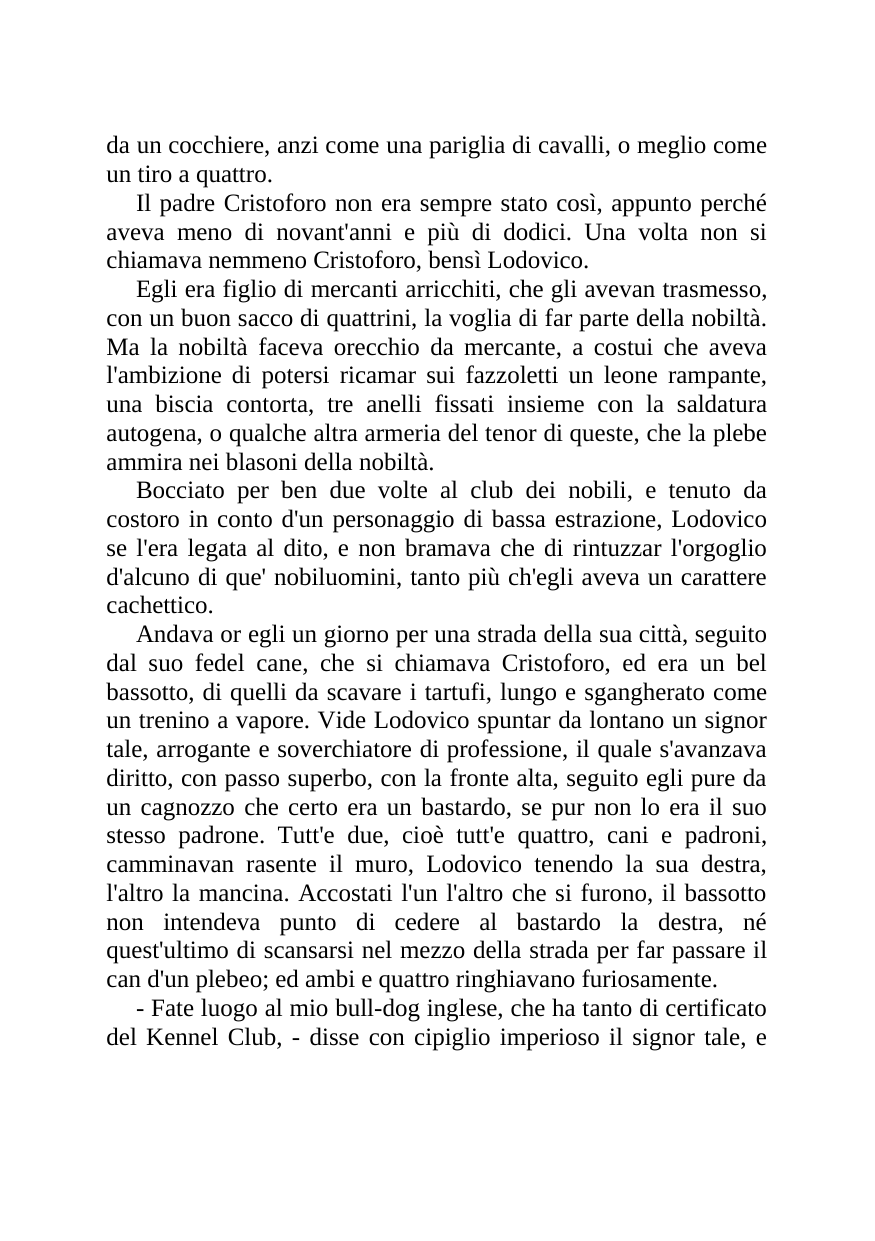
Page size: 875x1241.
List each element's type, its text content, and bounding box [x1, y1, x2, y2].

text - Fate luogo al mio bull-dog inglese, che ha tanto di certificato del Kennel Club, - disse con cipiglio imperioso il signor tale, e [106, 993, 768, 1050]
text Il padre Cristoforo non era sempre stato così, appunto perché aveva meno di novant'anni e più di dodici. Una volta non si chiamava nemmeno Cristoforo, bensì Lodovico. [106, 188, 768, 274]
text Egli era figlio di mercanti arricchiti, che gli avevan trasmesso, con un buon sacco di quattrini, la voglia di far parte della nobiltà. Ma la nobiltà faceva orecchio da mercante, a costui che aveva l'ambizione di potersi ricamar sui fazzoletti un leone rampante, una biscia contorta, tre anelli fissati insieme con la saldatura autogena, o qualche altra armeria del tenor di queste, che la plebe ammira nei blasoni della nobiltà. [106, 274, 768, 475]
text Bocciato per ben due volte al club dei nobili, e tenuto da costoro in conto d'un personaggio di bassa estrazione, Lodovico se l'era legata al dito, e non bramava che di rintuzzar l'orgoglio d'alcuno di que' nobiluomini, tanto più ch'egli aveva un carattere cachettico. [106, 475, 768, 619]
text da un cocchiere, anzi come una pariglia di cavalli, o meglio come un tiro a quattro. [106, 130, 768, 188]
text Andava or egli un giorno per una strada della sua città, seguito dal suo fedel cane, che si chiamava Cristoforo, ed era un bel bassotto, di quelli da scavare i tartufi, lungo e sgangherato come un trenino a vapore. Vide Lodovico spuntar da lontano un signor tale, arrogante e soverchiatore di professione, il quale s'avanzava diritto, con passo superbo, con la fronte alta, seguito egli pure da un cagnozzo che certo era un bastardo, se pur non lo era il suo stesso padrone. Tutt'e due, cioè tutt'e quattro, cani e padroni, camminavan rasente il muro, Lodovico tenendo la sua destra, l'altro la mancina. Accostati l'un l'altro che si furono, il bassotto non intendeva punto di cedere al bastardo la destra, né quest'ultimo di scansarsi nel mezzo della strada per far passare il can d'un plebeo; ed ambi e quattro ringhiavano furiosamente. [106, 619, 768, 993]
